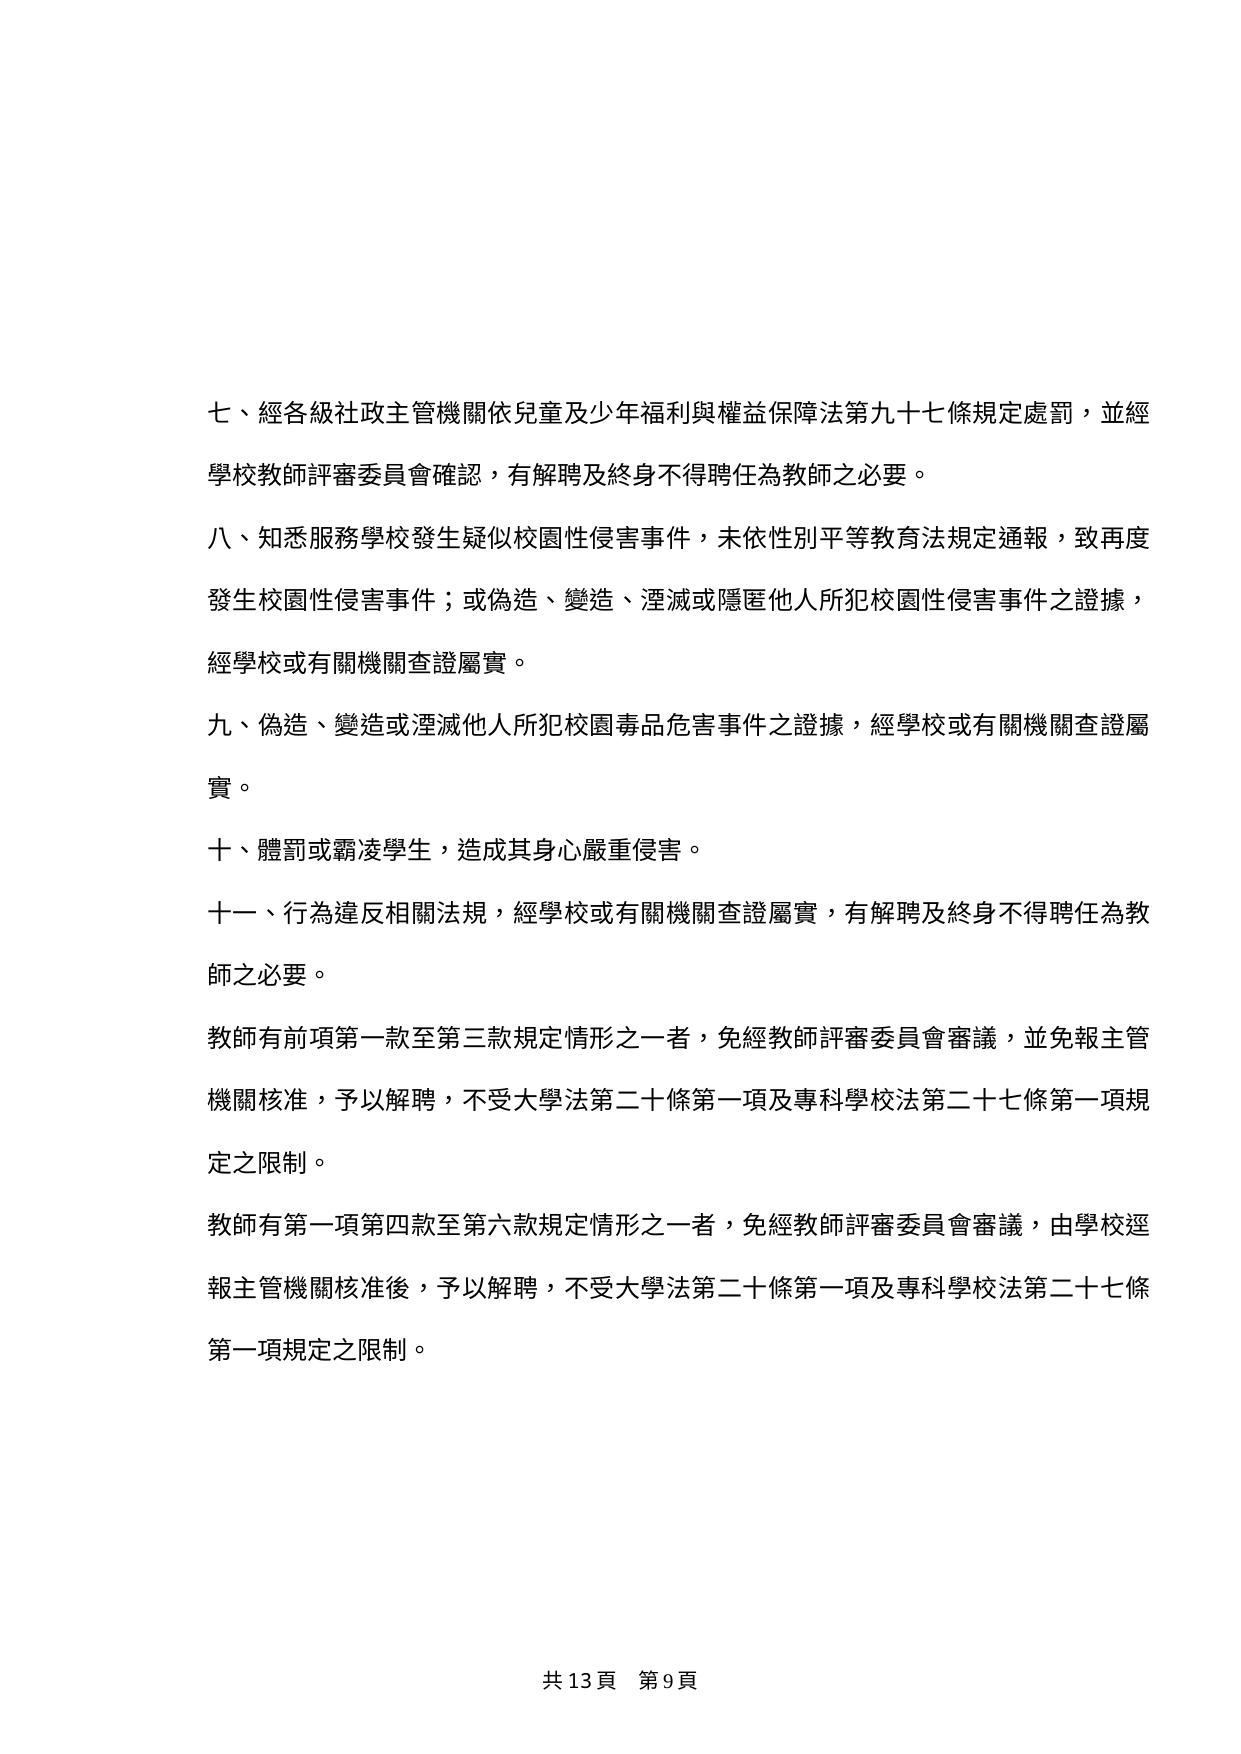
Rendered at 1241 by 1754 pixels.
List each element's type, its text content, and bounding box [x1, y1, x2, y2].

text 教師有第一項第四款至第六款規定情形之一者，免經教師評審委員會審議，由學校逕報主管機關核准後，予以解聘，不受大學法第二十條第一項及專科學校法第二十七條第一項規定之限制。 [207, 1182, 1152, 1370]
text 八、知悉服務學校發生疑似校園性侵害事件，未依性別平等教育法規定通報，致再度發生校園性侵害事件；或偽造、變造、湮滅或隱匿他人所犯校園性侵害事件之證據，經學校或有關機關查證屬實。 [207, 495, 1152, 682]
text 教師有前項第一款至第三款規定情形之一者，免經教師評審委員會審議，並免報主管機關核准，予以解聘，不受大學法第二十條第一項及專科學校法第二十七條第一項規定之限制。 [207, 995, 1152, 1182]
text 九、偽造、變造或湮滅他人所犯校園毒品危害事件之證據，經學校或有關機關查證屬實。 [207, 682, 1152, 807]
text 十、體罰或霸凌學生，造成其身心嚴重侵害。 [207, 807, 1152, 870]
text 十一、行為違反相關法規，經學校或有關機關查證屬實，有解聘及終身不得聘任為教師之必要。 [207, 870, 1152, 995]
text 七、經各級社政主管機關依兒童及少年福利與權益保障法第九十七條規定處罰，並經學校教師評審委員會確認，有解聘及終身不得聘任為教師之必要。 [207, 370, 1152, 495]
